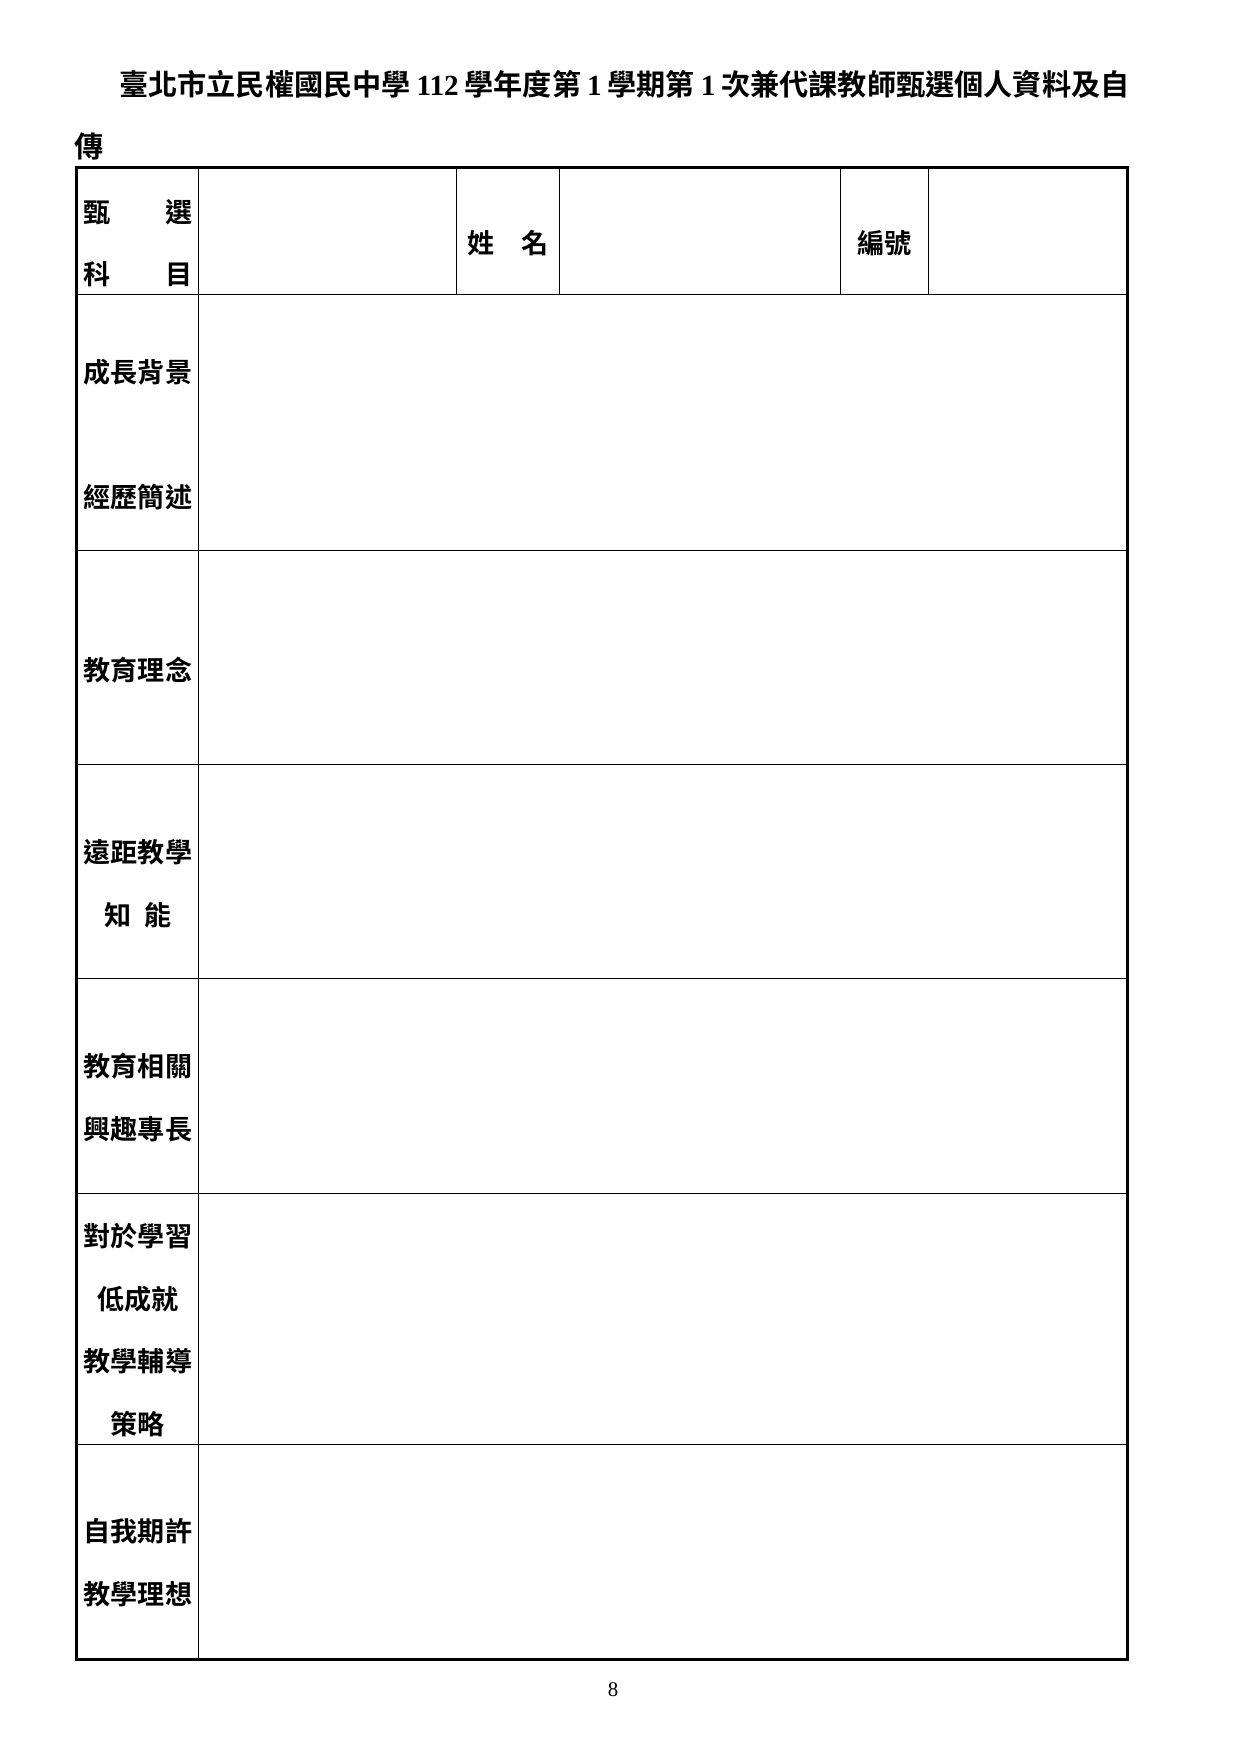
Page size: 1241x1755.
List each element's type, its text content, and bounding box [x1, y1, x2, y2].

table_cell 自我期許 教學理想 [78, 1445, 198, 1657]
table_header 甄 選 科 目 [78, 169, 198, 294]
table_cell 教育理念 [78, 551, 198, 764]
table_header 姓 名 [457, 169, 559, 294]
table_header [929, 169, 1126, 294]
table_header [199, 169, 456, 294]
table_cell [199, 979, 1126, 1192]
table_cell 遠距教學 知 能 [78, 765, 198, 978]
table_cell 成長背景 經歷簡述 [78, 295, 198, 550]
table_cell [199, 1445, 1126, 1657]
table_cell [199, 295, 1126, 550]
table_cell [199, 1194, 1126, 1443]
table_header 編號 [841, 169, 928, 294]
text 臺北市立民權國民中學112學年度第1學期第1次兼代課教師甄選個人資料及自傳 [74, 41, 1152, 166]
table_cell 對於學習低成就 教學輔導 策略 [78, 1194, 198, 1443]
table_cell [199, 765, 1126, 978]
table_cell [199, 551, 1126, 764]
table_cell 教育相關 興趣專長 [78, 979, 198, 1192]
table_header [560, 169, 840, 294]
